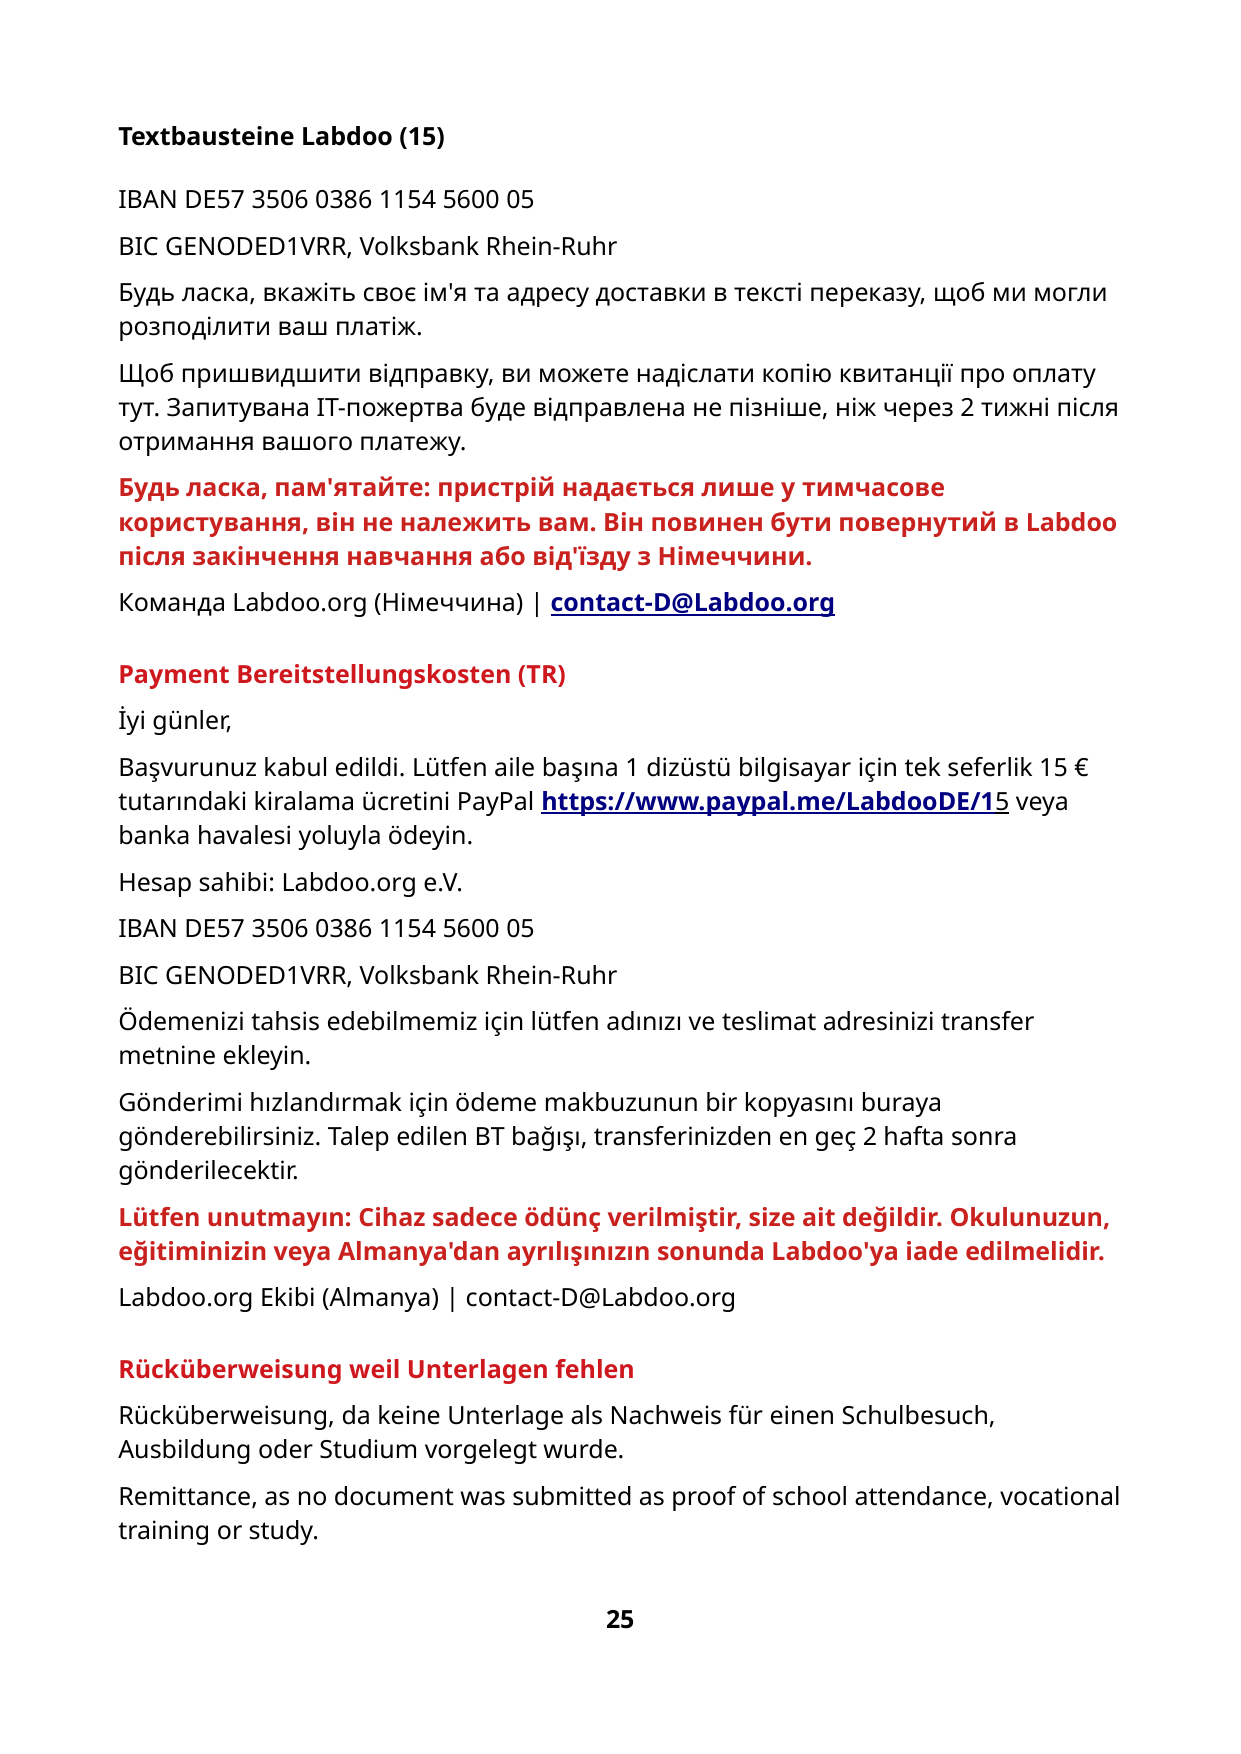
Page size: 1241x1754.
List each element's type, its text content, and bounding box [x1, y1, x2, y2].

text Labdoo.org Ekibi (Almanya) | contact-D@Labdoo.org [118, 1280, 1122, 1314]
subtitle Payment Bereitstellungskosten (TR) [118, 656, 1122, 690]
text Lütfen unutmayın: Cihaz sadece ödünç verilmiştir, size ait değildir. Okulunuzun, eğitiminizin veya Almanya'dan ayrılışınızın sonunda Labdoo'ya iade edilmelidir. [118, 1199, 1122, 1267]
text Щоб пришвидшити відправку, ви можете надіслати копію квитанції про оплату тут. Запитувана ІТ-пожертва буде відправлена не пізніше, ніж через 2 тижні після отримання вашого платежу. [118, 355, 1122, 458]
text Hesap sahibi: Labdoo.org e.V. [118, 864, 1122, 898]
text Будь ласка, пам'ятайте: пристрій надається лише у тимчасове користування, він не належить вам. Він повинен бути повернутий в Labdoo після закінчення навчання або від'їзду з Німеччини. [118, 470, 1122, 572]
text Команда Labdoo.org (Німеччина) | contact-D@Labdoo.org [118, 585, 1122, 619]
text IBAN DE57 3506 0386 1154 5600 05 [118, 182, 1122, 216]
text IBAN DE57 3506 0386 1154 5600 05 [118, 911, 1122, 945]
text Başvurunuz kabul edildi. Lütfen aile başına 1 dizüstü bilgisayar için tek seferlik 15 € tutarındaki kiralama ücretini PayPal https://www.paypal.me/LabdooDE/15 veya banka havalesi yoluyla ödeyin. [118, 749, 1122, 852]
text BIC GENODED1VRR, Volksbank Rhein-Ruhr [118, 228, 1122, 262]
subtitle Rücküberweisung weil Unterlagen fehlen [118, 1351, 1122, 1385]
text Будь ласка, вкажіть своє ім'я та адресу доставки в тексті переказу, щоб ми могли розподілити ваш платіж. [118, 275, 1122, 343]
text İyi günler, [118, 703, 1122, 737]
text Gönderimi hızlandırmak için ödeme makbuzunun bir kopyasını buraya gönderebilirsiniz. Talep edilen BT bağışı, transferinizden en geç 2 hafta sonra gönderilecektir. [118, 1084, 1122, 1187]
text Rücküberweisung, da keine Unterlage als Nachweis für einen Schulbesuch, Ausbildung oder Studium vorgelegt wurde. [118, 1398, 1122, 1466]
text BIC GENODED1VRR, Volksbank Rhein-Ruhr [118, 957, 1122, 991]
text Remittance, as no document was submitted as proof of school attendance, vocational training or study. [118, 1478, 1122, 1547]
text Ödemenizi tahsis edebilmemiz için lütfen adınızı ve teslimat adresinizi transfer metnine ekleyin. [118, 1004, 1122, 1072]
